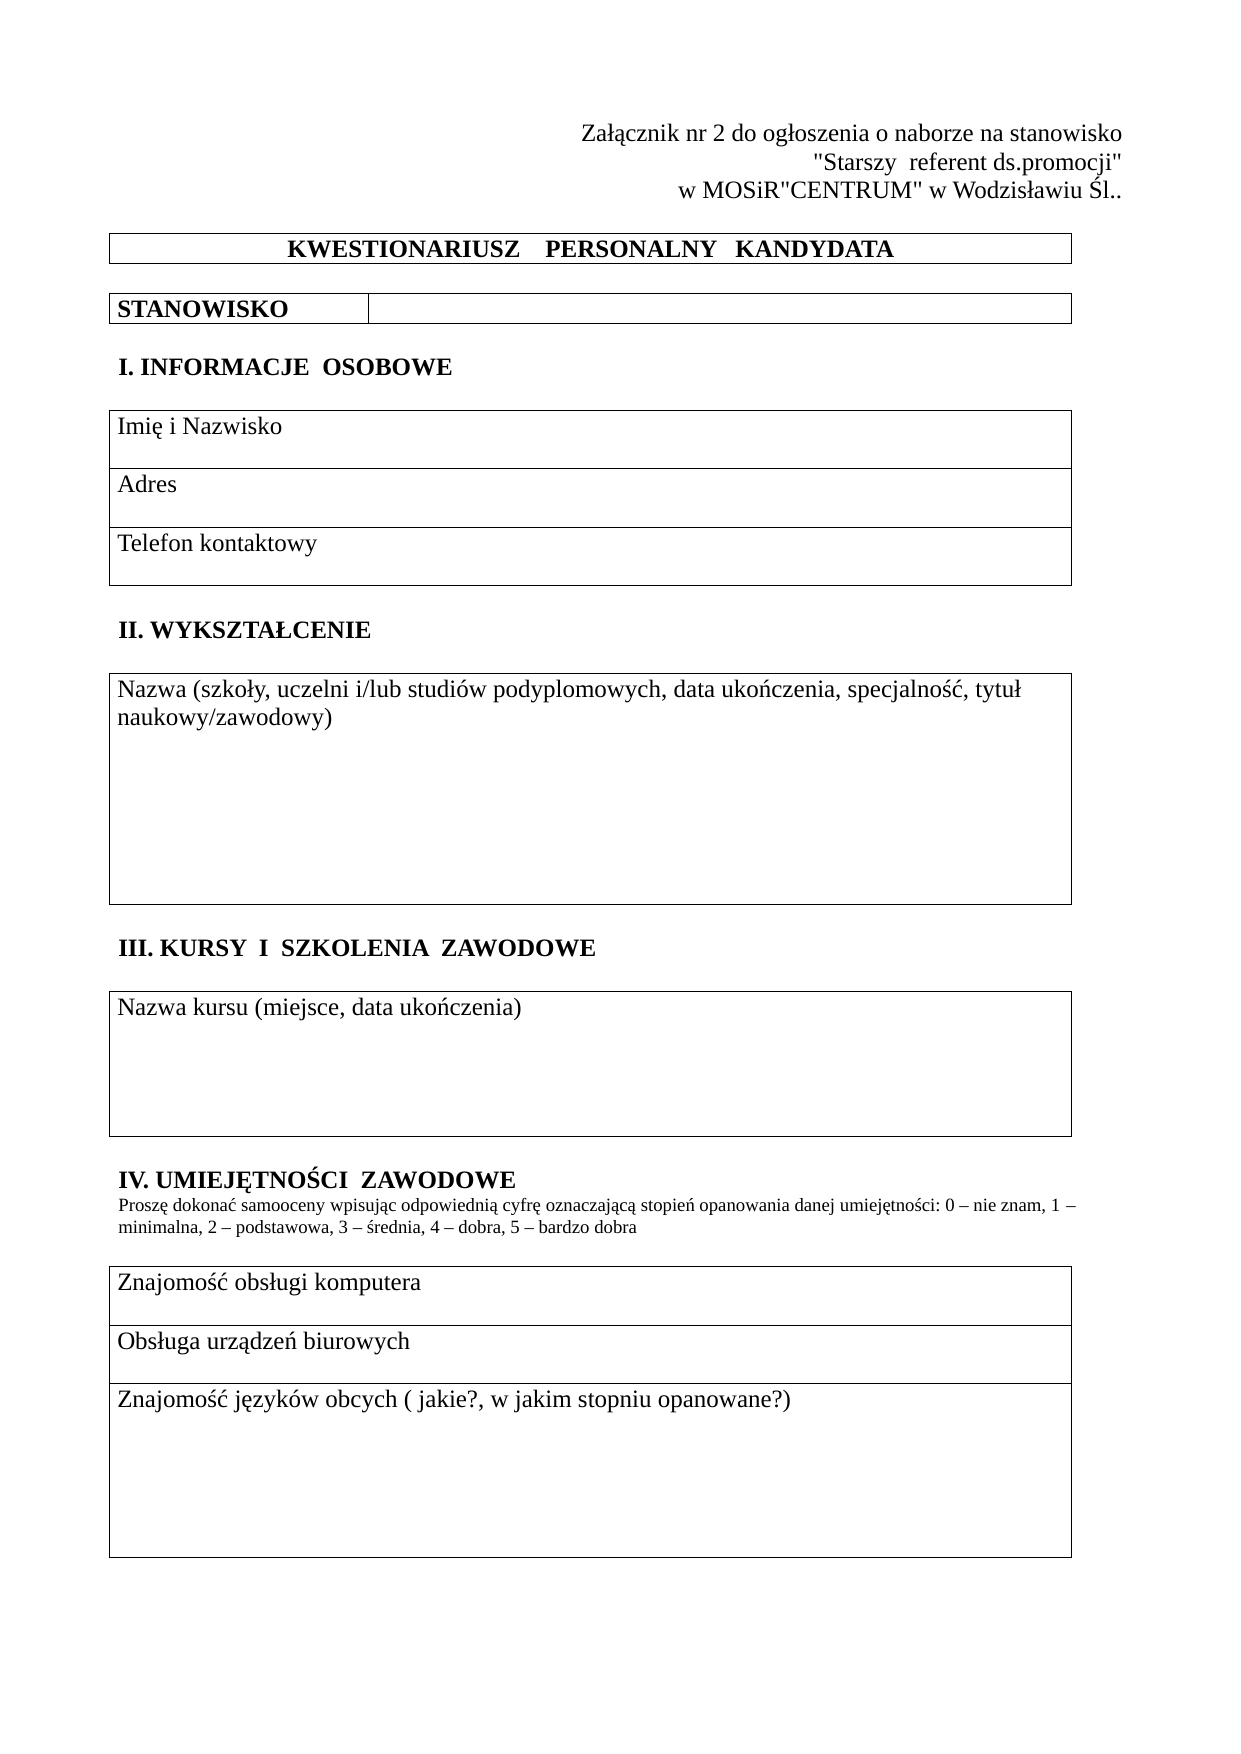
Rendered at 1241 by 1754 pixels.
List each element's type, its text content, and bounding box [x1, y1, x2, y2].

subtitle II. WYKSZTAŁCENIE [118, 615, 1122, 644]
table_header Nazwa (szkoły, uczelni i/lub studiów podyplomowych, data ukończenia, specjalność, tytuł naukowy/zawodowy) [110, 674, 1071, 904]
subtitle IV. UMIEJĘTNOŚCI ZAWODOWE [118, 1166, 1122, 1194]
table_cell Telefon kontaktowy [110, 528, 1071, 585]
table_cell Znajomość języków obcych ( jakie?, w jakim stopniu opanowane?) [110, 1384, 1071, 1557]
table_cell Adres [110, 469, 1071, 527]
table_header Znajomość obsługi komputera [110, 1267, 1071, 1325]
table_header KWESTIONARIUSZ PERSONALNY KANDYDATA [110, 234, 1071, 263]
table_cell Obsługa urządzeń biurowych [110, 1326, 1071, 1383]
subtitle "Starszy referent ds.promocji" [118, 147, 1122, 176]
table_header [369, 294, 1071, 322]
text Proszę dokonać samooceny wpisując odpowiednią cyfrę oznaczającą stopień opanowania danej umiejętności: 0 – nie znam, 1 – minimalna, 2 – podstawowa, 3 – średnia, 4 – dobra, 5 – bardzo dobra [118, 1194, 1122, 1237]
table_header Imię i Nazwisko [110, 411, 1071, 468]
table_header STANOWISKO [110, 294, 368, 322]
table_header Nazwa kursu (miejsce, data ukończenia) [110, 992, 1071, 1136]
subtitle Załącznik nr 2 do ogłoszenia o naborze na stanowisko [118, 118, 1122, 147]
subtitle I. INFORMACJE OSOBOWE [118, 352, 1122, 381]
text w MOSiR"CENTRUM" w Wodzisławiu Śl.. [118, 176, 1122, 204]
subtitle III. KURSY I SZKOLENIA ZAWODOWE [118, 933, 1122, 962]
